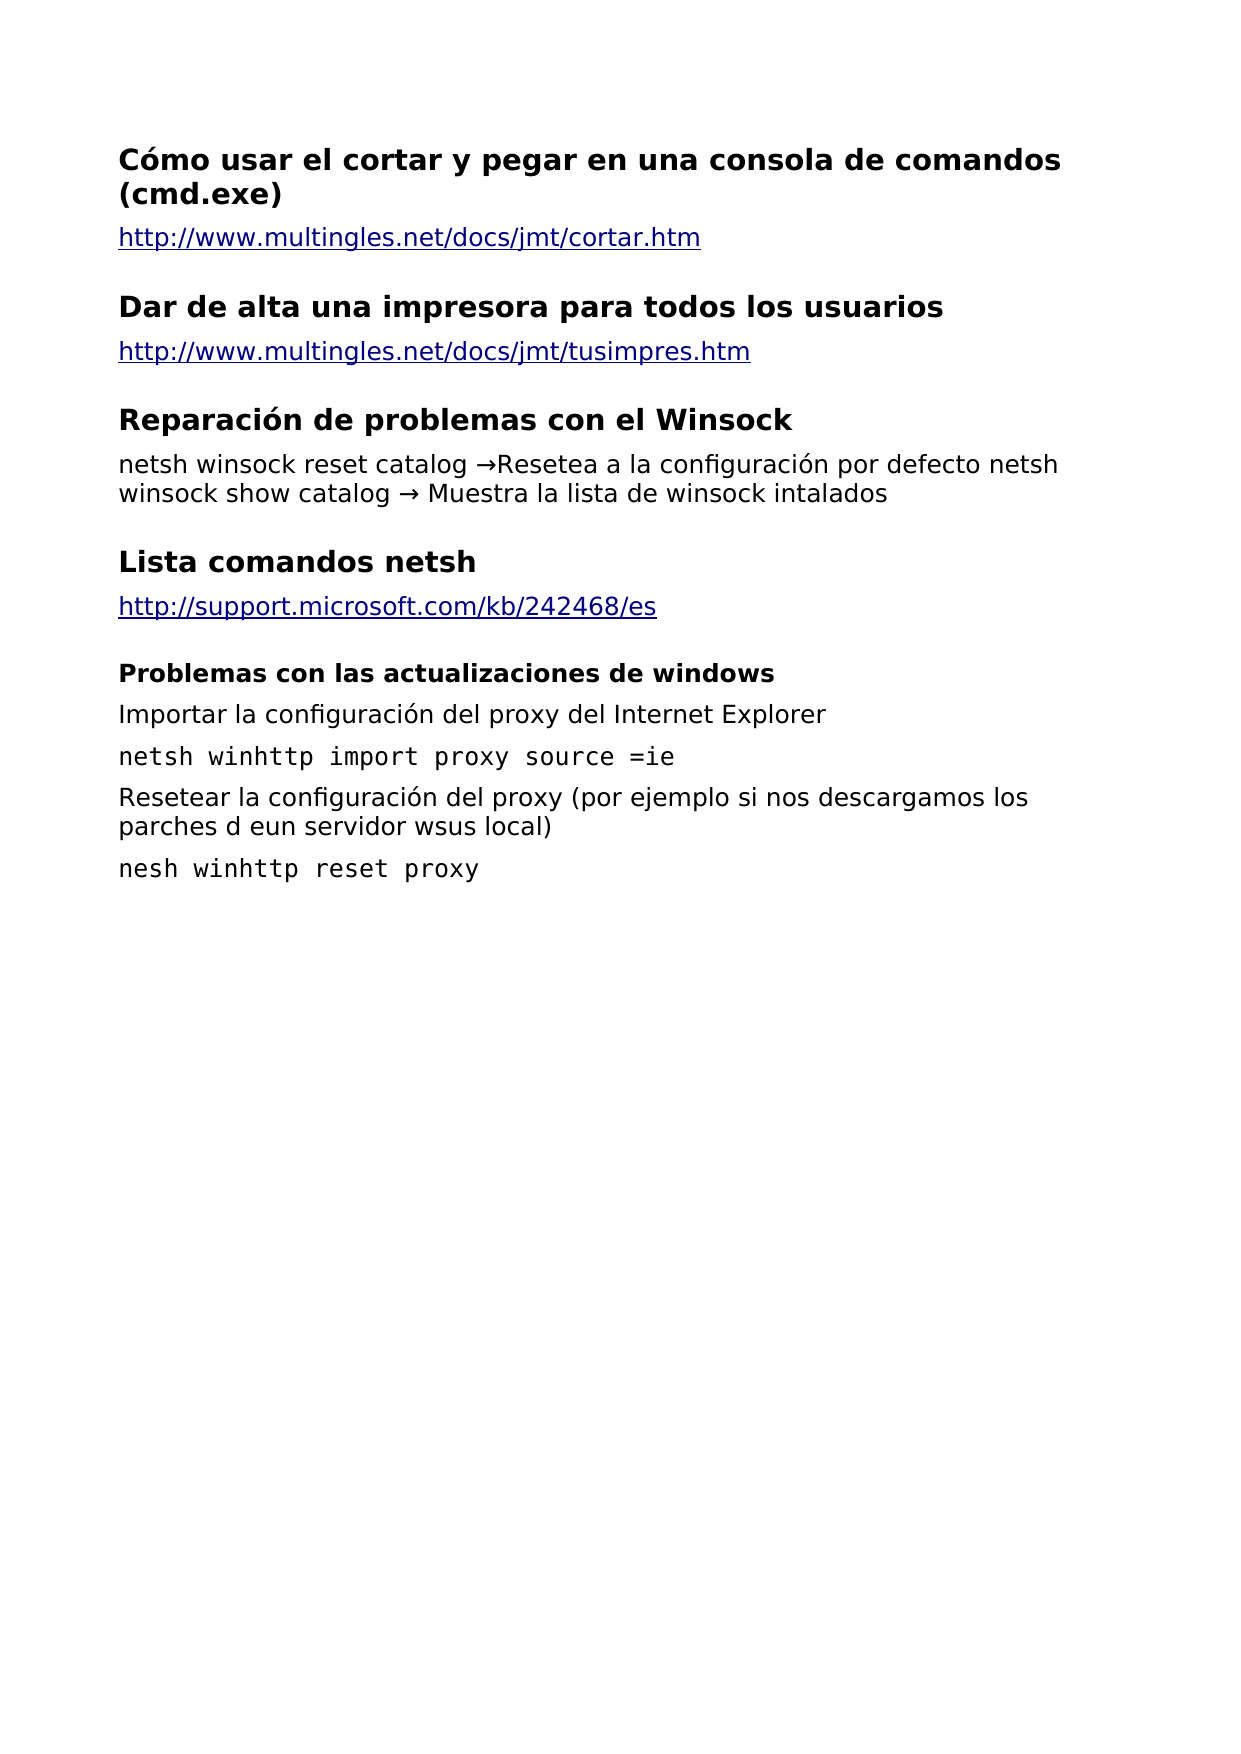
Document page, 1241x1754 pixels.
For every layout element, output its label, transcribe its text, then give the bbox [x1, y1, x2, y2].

subtitle Problemas con las actualizaciones de windows [118, 659, 1122, 688]
text http://www.multingles.net/docs/jmt/tusimpres.htm [118, 337, 1122, 366]
text http://www.multingles.net/docs/jmt/cortar.htm [118, 223, 1122, 253]
text Resetear la configuración del proxy (por ejemplo si nos descargamos los parches d eun servidor wsus local) [118, 783, 1122, 841]
text netsh winsock reset catalog →Resetea a la configuración por defecto netsh winsock show catalog → Muestra la lista de winsock intalados [118, 450, 1122, 508]
text nesh winhttp reset proxy [118, 854, 1122, 883]
text Importar la configuración del proxy del Internet Explorer [118, 700, 1122, 729]
text netsh winhttp import proxy source =ie [118, 742, 1122, 771]
text http://support.microsoft.com/kb/242468/es [118, 592, 1122, 621]
subtitle Lista comandos netsh [118, 546, 1122, 579]
subtitle Cómo usar el cortar y pegar en una consola de comandos (cmd.exe) [118, 143, 1122, 211]
subtitle Dar de alta una impresora para todos los usuarios [118, 290, 1122, 324]
subtitle Reparación de problemas con el Winsock [118, 403, 1122, 437]
